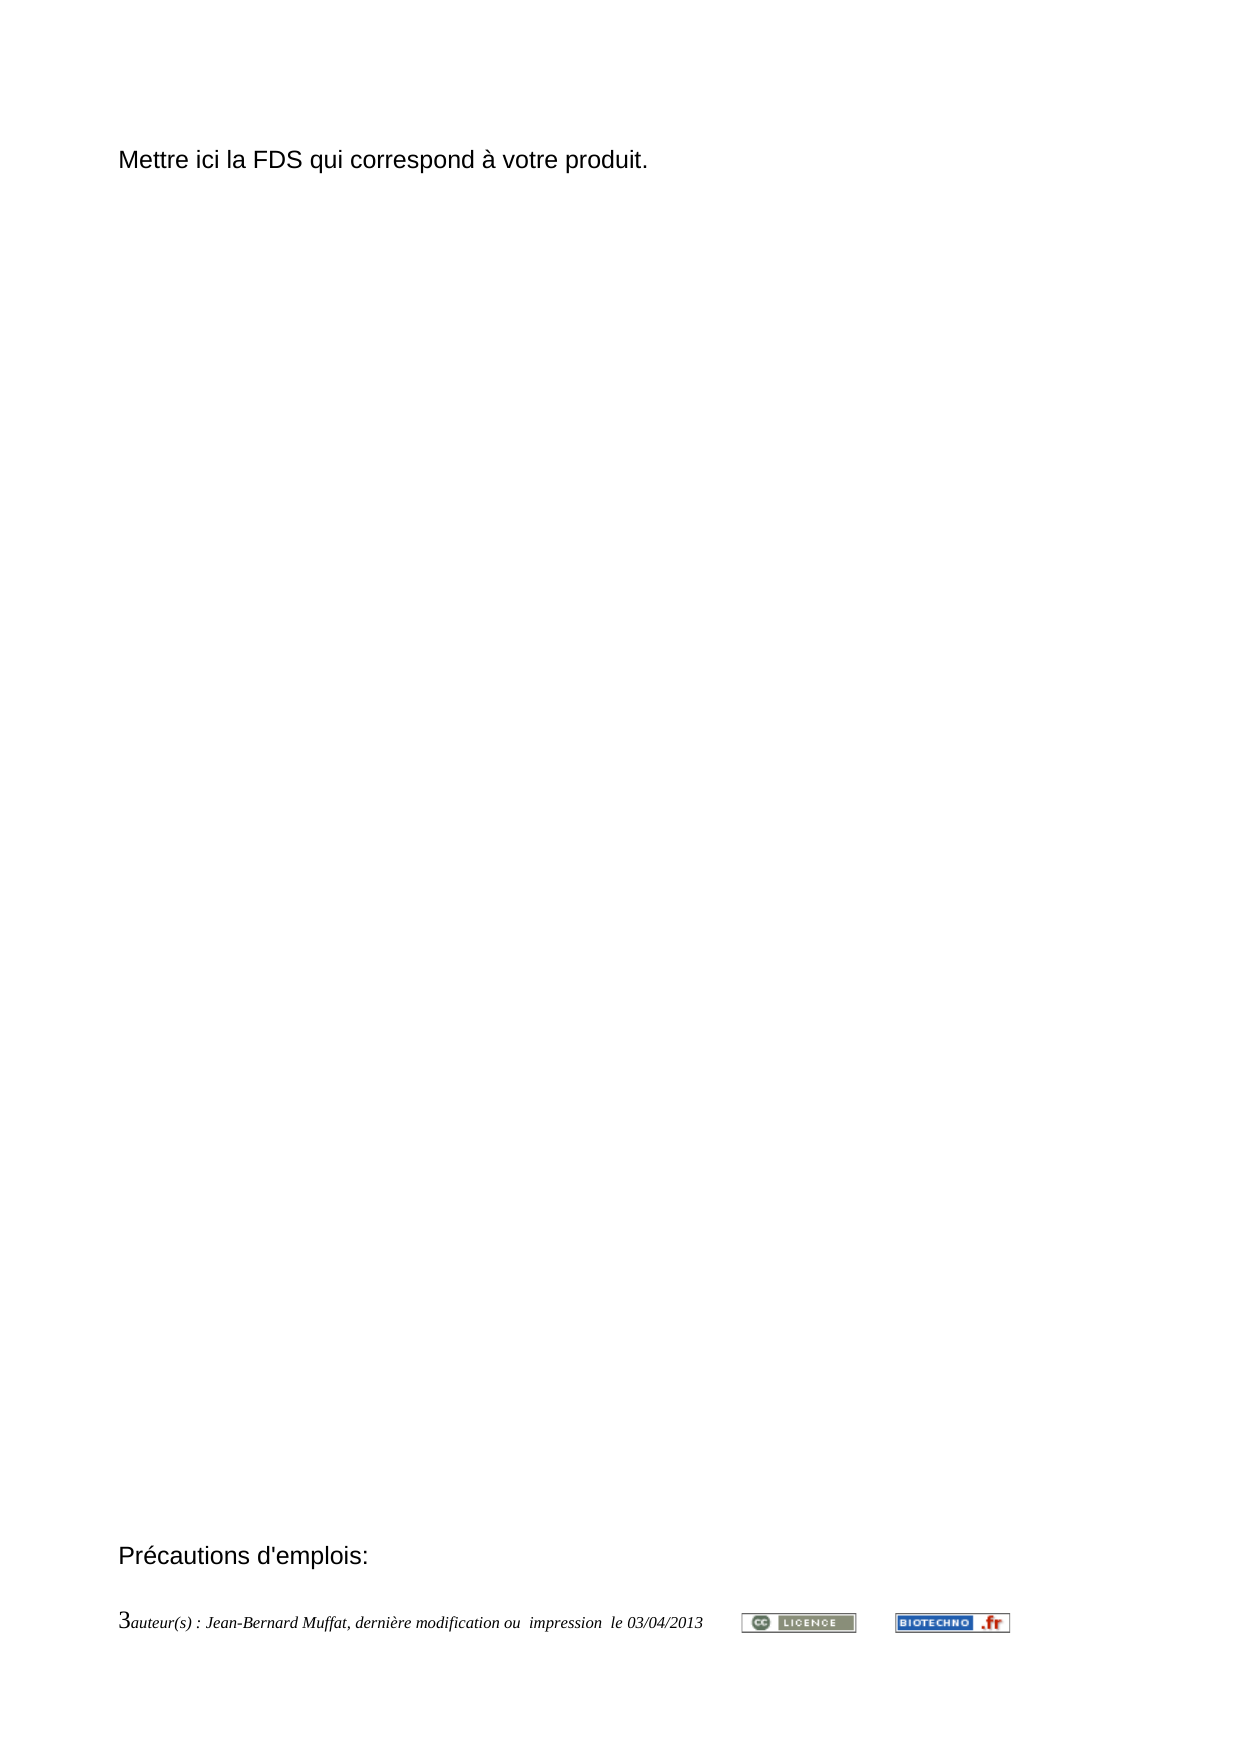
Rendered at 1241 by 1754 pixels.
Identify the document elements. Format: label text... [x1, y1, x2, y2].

text Précautions d'emplois: [118, 1542, 1122, 1570]
picture [895, 1613, 1011, 1633]
text Mettre ici la FDS qui correspond à votre produit. [118, 146, 1122, 174]
picture [741, 1613, 857, 1633]
